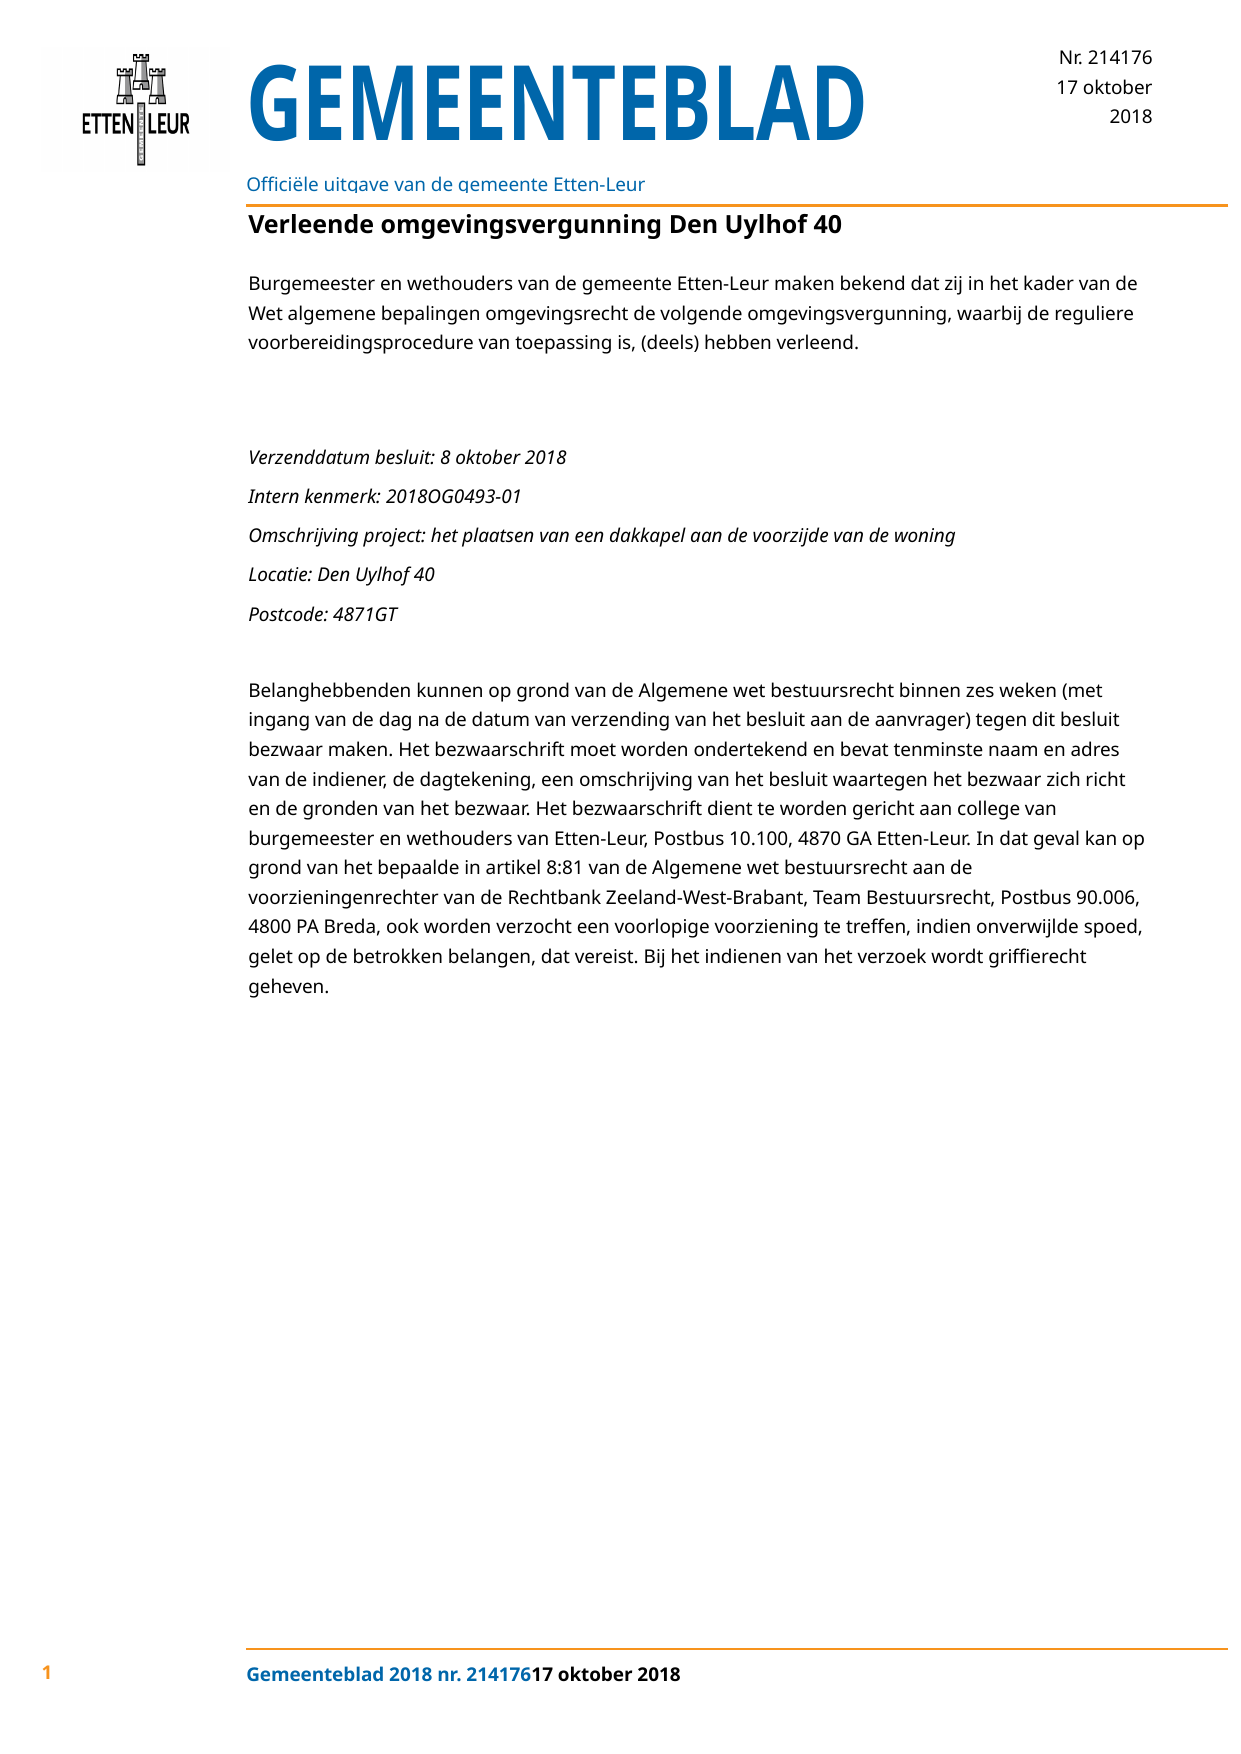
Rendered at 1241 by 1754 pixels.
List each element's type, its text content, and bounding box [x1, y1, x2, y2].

text Omschrijving project: het plaatsen van een dakkapel aan de voorzijde van de woning [248, 522, 1152, 548]
text Locatie: Den Uylhof 40 [248, 562, 1152, 587]
text Burgemeester en wethouders van de gemeente Etten-Leur maken bekend dat zij in het kader van de Wet algemene bepalingen omgevingsrecht de volgende omgevingsvergunning, waarbij de reguliere voorbereidingsprocedure van toepassing is, (deels) hebben verleend. [248, 270, 1152, 355]
text Intern kenmerk: 2018OG0493-01 [248, 483, 1152, 509]
picture [41, 47, 231, 172]
text Verleende omgevingsvergunning Den Uylhof 40 [248, 207, 1152, 241]
text Postcode: 4871GT [248, 601, 1152, 627]
text Verzenddatum besluit: 8 oktober 2018 [248, 444, 1152, 469]
text Belanghebbenden kunnen op grond van de Algemene wet bestuursrecht binnen zes weken (met ingang van de dag na de datum van verzending van het besluit aan de aanvrager) tegen dit besluit bezwaar maken. Het bezwaarschrift moet worden ondertekend en bevat tenminste naam en adres van de indiener, de dagtekening, een omschrijving van het besluit waartegen het bezwaar zich richt en de gronden van het bezwaar. Het bezwaarschrift dient te worden gericht aan college van burgemeester en wethouders van Etten-Leur, Postbus 10.100, 4870 GA Etten-Leur. In dat geval kan op grond van het bepaalde in artikel 8:81 van de Algemene wet bestuursrecht aan de voorzieningenrechter van de Rechtbank Zeeland-West-Brabant, Team Bestuursrecht, Postbus 90.006, 4800 PA Breda, ook worden verzocht een voorlopige voorziening te treffen, indien onverwijlde spoed, gelet op de betrokken belangen, dat vereist. Bij het indienen van het verzoek wordt griffierecht geheven. [248, 677, 1152, 999]
